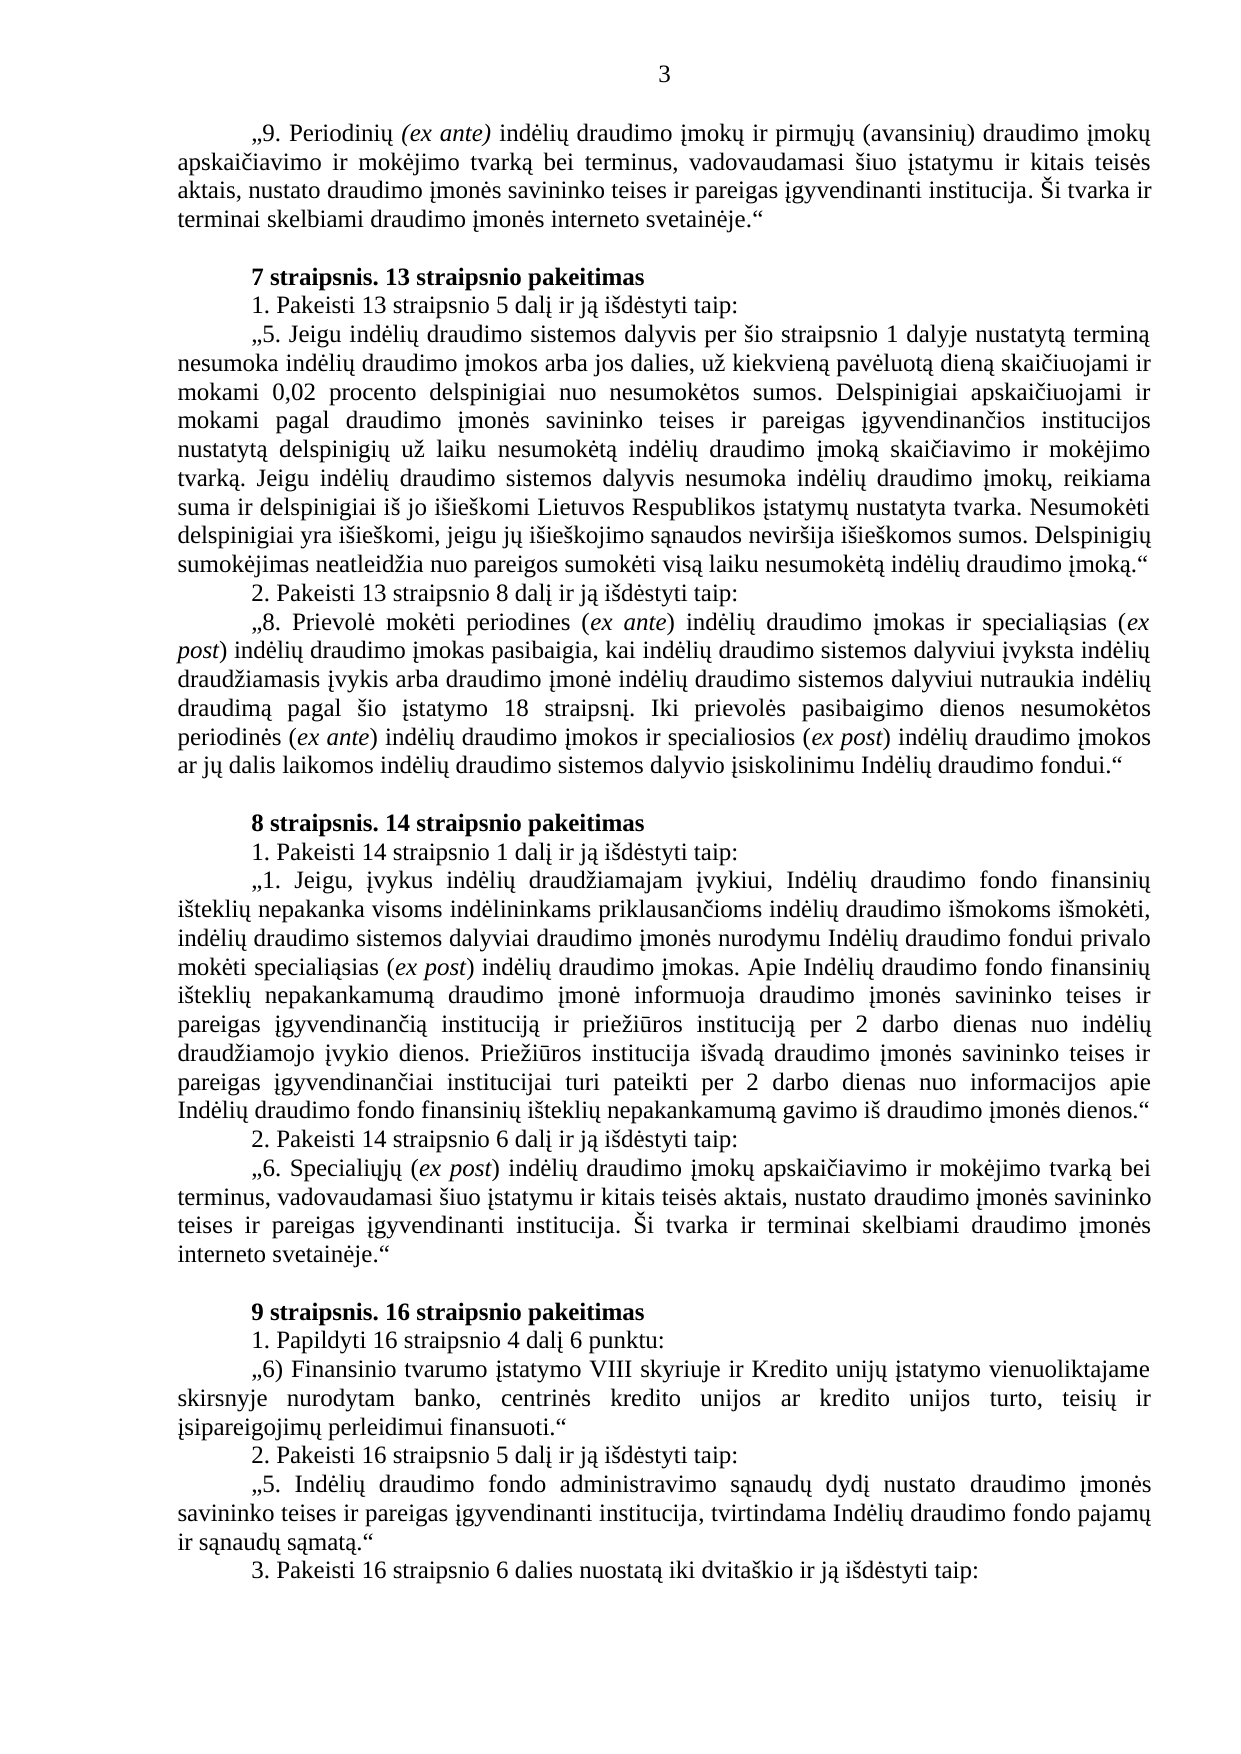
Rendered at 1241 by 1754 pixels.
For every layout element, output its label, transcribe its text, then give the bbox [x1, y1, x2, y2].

text „5. Jeigu indėlių draudimo sistemos dalyvis per šio straipsnio 1 dalyje nustatytą terminą nesumoka indėlių draudimo įmokos arba jos dalies, už kiekvieną pavėluotą dieną skaičiuojami ir mokami 0,02 procento delspinigiai nuo nesumokėtos sumos. Delspinigiai apskaičiuojami ir mokami pagal draudimo įmonės savininko teises ir pareigas įgyvendinančios institucijos nustatytą delspinigių už laiku nesumokėtą indėlių draudimo įmoką skaičiavimo ir mokėjimo tvarką. Jeigu indėlių draudimo sistemos dalyvis nesumoka indėlių draudimo įmokų, reikiama suma ir delspinigiai iš jo išieškomi Lietuvos Respublikos įstatymų nustatyta tvarka. Nesumokėti delspinigiai yra išieškomi, jeigu jų išieškojimo sąnaudos neviršija išieškomos sumos. Delspinigių sumokėjimas neatleidžia nuo pareigos sumokėti visą laiku nesumokėtą indėlių draudimo įmoką.“ [177, 319, 1152, 578]
text „6) Finansinio tvarumo įstatymo VIII skyriuje ir Kredito unijų įstatymo vienuoliktajame skirsnyje nurodytam banko, centrinės kredito unijos ar kredito unijos turto, teisių ir įsipareigojimų perleidimui finansuoti.“ [177, 1354, 1152, 1441]
text 2. Pakeisti 16 straipsnio 5 dalį ir ją išdėstyti taip: [177, 1441, 1152, 1469]
text 9 straipsnis. 16 straipsnio pakeitimas [177, 1297, 1152, 1326]
text 2. Pakeisti 13 straipsnio 8 dalį ir ją išdėstyti taip: [251, 578, 1152, 607]
text 1. Pakeisti 13 straipsnio 5 dalį ir ją išdėstyti taip: [251, 291, 1152, 319]
text „1. Jeigu, įvykus indėlių draudžiamajam įvykiui, Indėlių draudimo fondo finansinių išteklių nepakanka visoms indėlininkams priklausančioms indėlių draudimo išmokoms išmokėti, indėlių draudimo sistemos dalyviai draudimo įmonės nurodymu Indėlių draudimo fondui privalo mokėti specialiąsias (ex post) indėlių draudimo įmokas. Apie Indėlių draudimo fondo finansinių išteklių nepakankamumą draudimo įmonė informuoja draudimo įmonės savininko teises ir pareigas įgyvendinančią instituciją ir priežiūros instituciją per 2 darbo dienas nuo indėlių draudžiamojo įvykio dienos. Priežiūros institucija išvadą draudimo įmonės savininko teises ir pareigas įgyvendinančiai institucijai turi pateikti per 2 darbo dienas nuo informacijos apie Indėlių draudimo fondo finansinių išteklių nepakankamumą gavimo iš draudimo įmonės dienos.“ [177, 866, 1152, 1124]
text 3. Pakeisti 16 straipsnio 6 dalies nuostatą iki dvitaškio ir ją išdėstyti taip: [177, 1556, 1152, 1584]
text 7 straipsnis. 13 straipsnio pakeitimas [177, 262, 1152, 291]
text „6. Specialiųjų (ex post) indėlių draudimo įmokų apskaičiavimo ir mokėjimo tvarką bei terminus, vadovaudamasi šiuo įstatymu ir kitais teisės aktais, nustato draudimo įmonės savininko teises ir pareigas įgyvendinanti institucija. Ši tvarka ir terminai skelbiami draudimo įmonės interneto svetainėje.“ [177, 1153, 1152, 1268]
text 1. Pakeisti 14 straipsnio 1 dalį ir ją išdėstyti taip: [177, 837, 1152, 866]
text 1. Papildyti 16 straipsnio 4 dalį 6 punktu: [177, 1326, 1152, 1354]
text „5. Indėlių draudimo fondo administravimo sąnaudų dydį nustato draudimo įmonės savininko teises ir pareigas įgyvendinanti institucija, tvirtindama Indėlių draudimo fondo pajamų ir sąnaudų sąmatą.“ [177, 1469, 1152, 1556]
text „9. Periodinių (ex ante) indėlių draudimo įmokų ir pirmųjų (avansinių) draudimo įmokų apskaičiavimo ir mokėjimo tvarką bei terminus, vadovaudamasi šiuo įstatymu ir kitais teisės aktais, nustato draudimo įmonės savininko teises ir pareigas įgyvendinanti institucija. Ši tvarka ir terminai skelbiami draudimo įmonės interneto svetainėje.“ [177, 118, 1152, 233]
text 2. Pakeisti 14 straipsnio 6 dalį ir ją išdėstyti taip: [177, 1124, 1152, 1153]
text „8. Prievolė mokėti periodines (ex ante) indėlių draudimo įmokas ir specialiąsias (ex post) indėlių draudimo įmokas pasibaigia, kai indėlių draudimo sistemos dalyviui įvyksta indėlių draudžiamasis įvykis arba draudimo įmonė indėlių draudimo sistemos dalyviui nutraukia indėlių draudimą pagal šio įstatymo 18 straipsnį. Iki prievolės pasibaigimo dienos nesumokėtos periodinės (ex ante) indėlių draudimo įmokos ir specialiosios (ex post) indėlių draudimo įmokos ar jų dalis laikomos indėlių draudimo sistemos dalyvio įsiskolinimu Indėlių draudimo fondui.“ [177, 607, 1152, 779]
text 8 straipsnis. 14 straipsnio pakeitimas [177, 808, 1152, 837]
